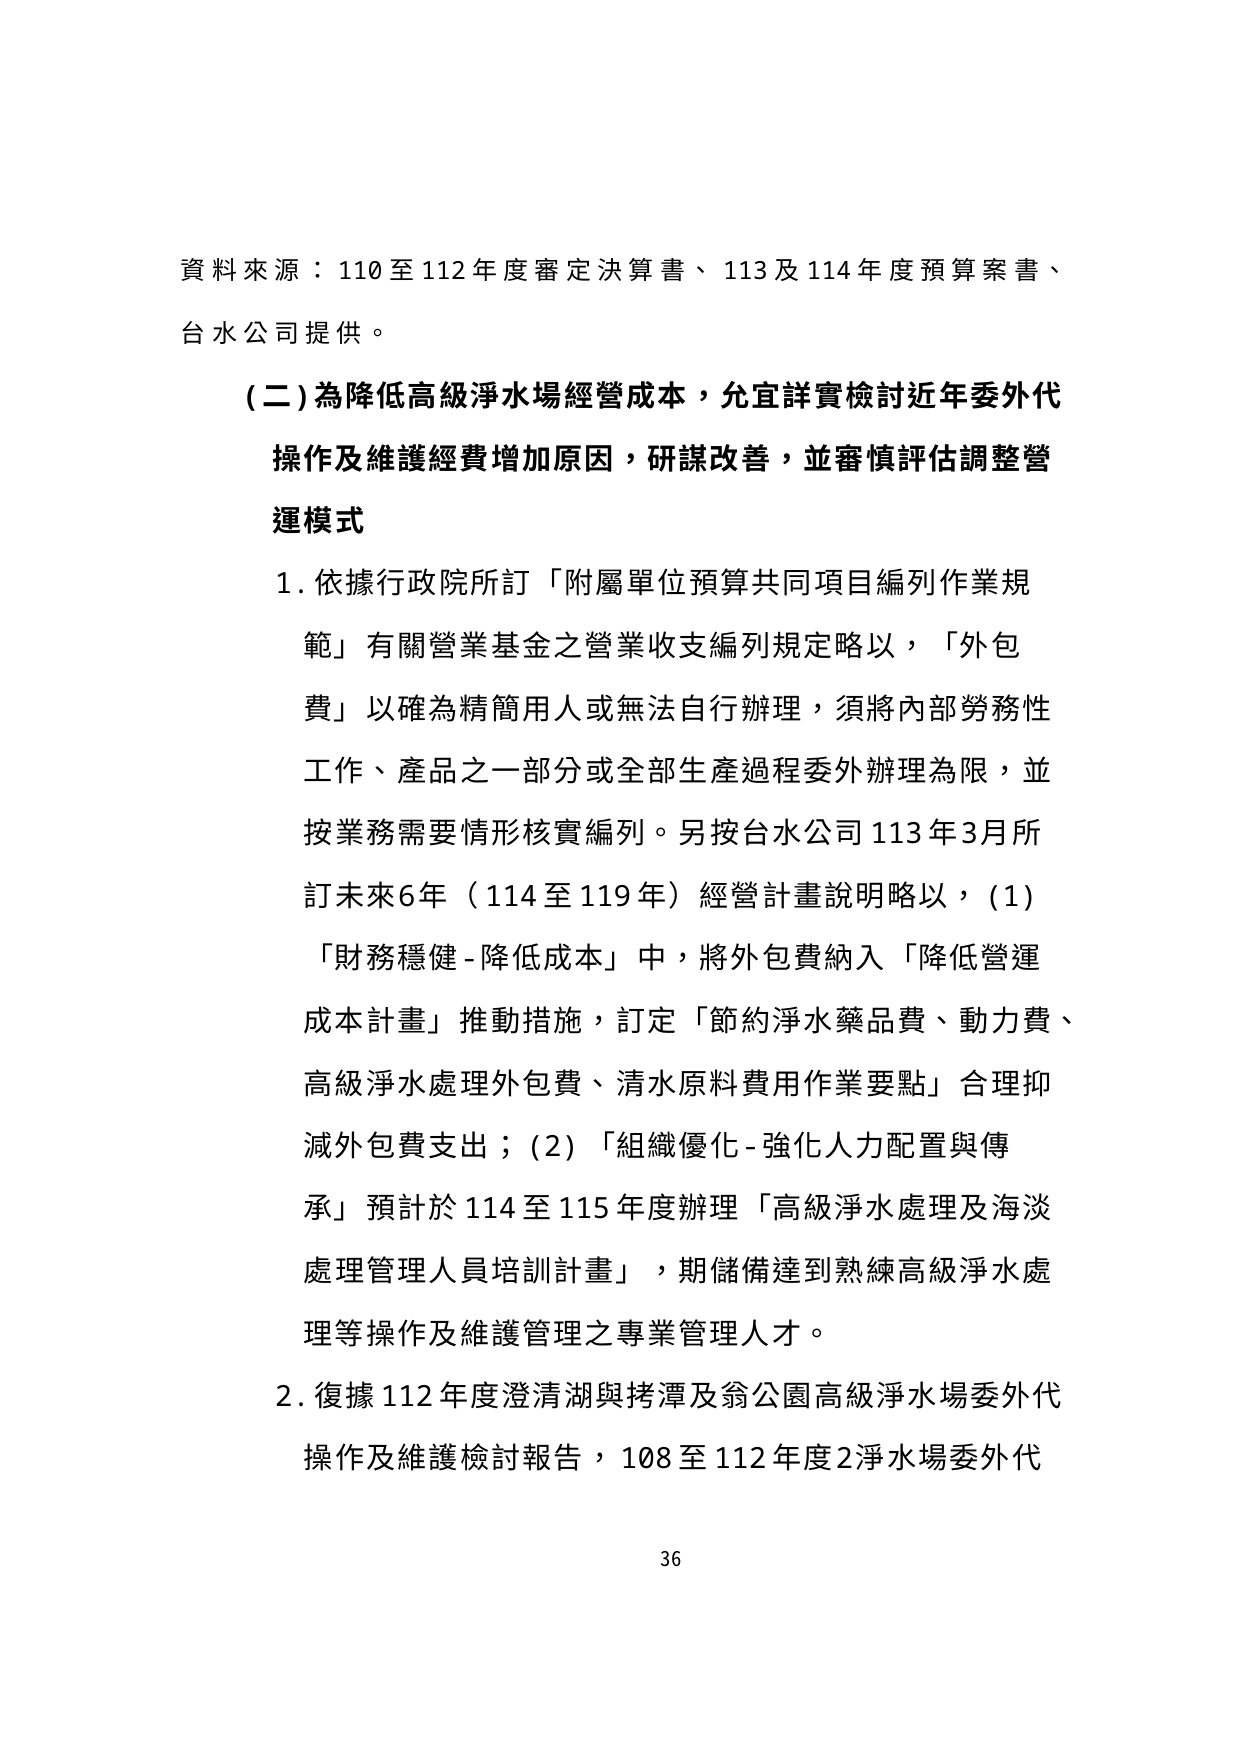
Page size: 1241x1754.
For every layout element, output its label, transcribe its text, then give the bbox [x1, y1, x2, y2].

text 資料來源：110至112年度審定決算書、113及114年度預算案書、台水公司提供。 [177, 227, 1063, 352]
text (二)為降低高級淨水場經營成本，允宜詳實檢討近年委外代操作及維護經費增加原因，研謀改善，並審慎評估調整營運模式 [236, 352, 1063, 540]
text 1.依據行政院所訂「附屬單位預算共同項目編列作業規範」有關營業基金之營業收支編列規定略以，「外包費」以確為精簡用人或無法自行辦理，須將內部勞務性工作、產品之一部分或全部生產過程委外辦理為限，並按業務需要情形核實編列。另按台水公司113年3月所訂未來6年（114至119年）經營計畫說明略以，(1)「財務穩健-降低成本」中，將外包費納入「降低營運成本計畫」推動措施，訂定「節約淨水藥品費、動力費、高級淨水處理外包費、清水原料費用作業要點」合理抑減外包費支出；(2)「組織優化-強化人力配置與傳承」預計於114至115年度辦理「高級淨水處理及海淡處理管理人員培訓計畫」，期儲備達到熟練高級淨水處理等操作及維護管理之專業管理人才。 [266, 540, 1063, 1352]
text 2.復據112年度澄清湖與拷潭及翁公園高級淨水場委外代操作及維護檢討報告，108至112年度2淨水場委外代 [266, 1352, 1063, 1477]
